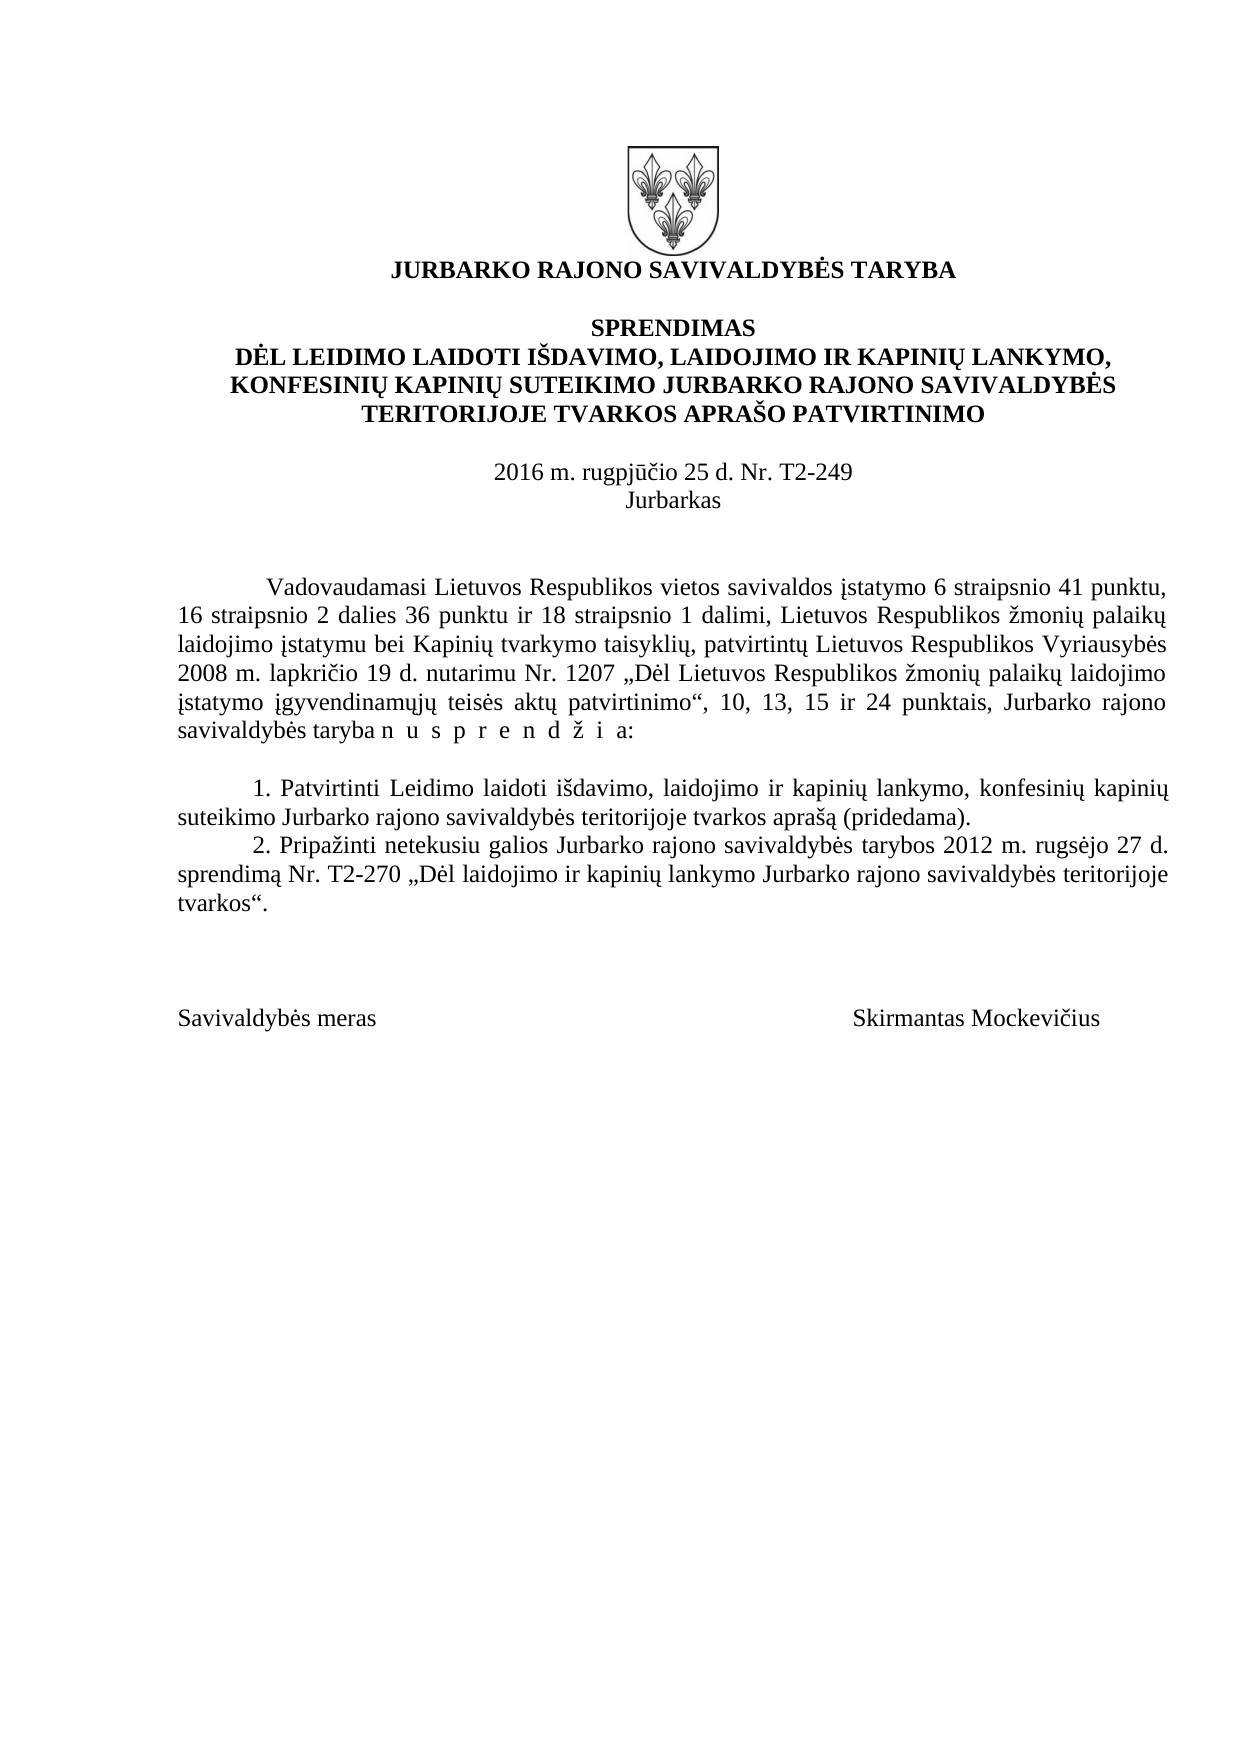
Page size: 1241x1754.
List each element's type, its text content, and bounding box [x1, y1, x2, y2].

text 1. Patvirtinti Leidimo laidoti išdavimo, laidojimo ir kapinių lankymo, konfesinių kapinių suteikimo Jurbarko rajono savivaldybės teritorijoje tvarkos aprašą (pridedama). [177, 773, 1169, 831]
text SPRENDIMAS [177, 313, 1169, 342]
text Jurbarkas [177, 486, 1169, 514]
text 2016 m. rugpjūčio 25 d. Nr. T2-249 [177, 457, 1169, 486]
text Vadovaudamasi Lietuvos Respublikos vietos savivaldos įstatymo 6 straipsnio 41 punktu, 16 straipsnio 2 dalies 36 punktu ir 18 straipsnio 1 dalimi, Lietuvos Respublikos žmonių palaikų laidojimo įstatymu bei Kapinių tvarkymo taisyklių, patvirtintų Lietuvos Respublikos Vyriausybės 2008 m. lapkričio 19 d. nutarimu Nr. 1207 „Dėl Lietuvos Respublikos žmonių palaikų laidojimo įstatymo įgyvendinamųjų teisės aktų patvirtinimo“, 10, 13, 15 ir 24 punktais, Jurbarko rajono savivaldybės taryba nusprendžia: [177, 572, 1167, 744]
text 2. Pripažinti netekusiu galios Jurbarko rajono savivaldybės tarybos 2012 m. rugsėjo 27 d. sprendimą Nr. T2-270 „Dėl laidojimo ir kapinių lankymo Jurbarko rajono savivaldybės teritorijoje tvarkos“. [177, 831, 1169, 917]
text DĖL LEIDIMO LAIDOTI IŠDAVIMO, LAIDOJIMO IR KAPINIŲ LANKYMO, KONFESINIŲ KAPINIŲ SUTEIKIMO JURBARKO RAJONO SAVIVALDYBĖS TERITORIJOJE TVARKOS APRAŠO PATVIRTINIMO [177, 342, 1169, 428]
text JURBARKO RAJONO SAVIVALDYBĖS TARYBA [177, 256, 1169, 284]
text Savivaldybės meras Skirmantas Mockevičius [177, 1003, 1169, 1032]
